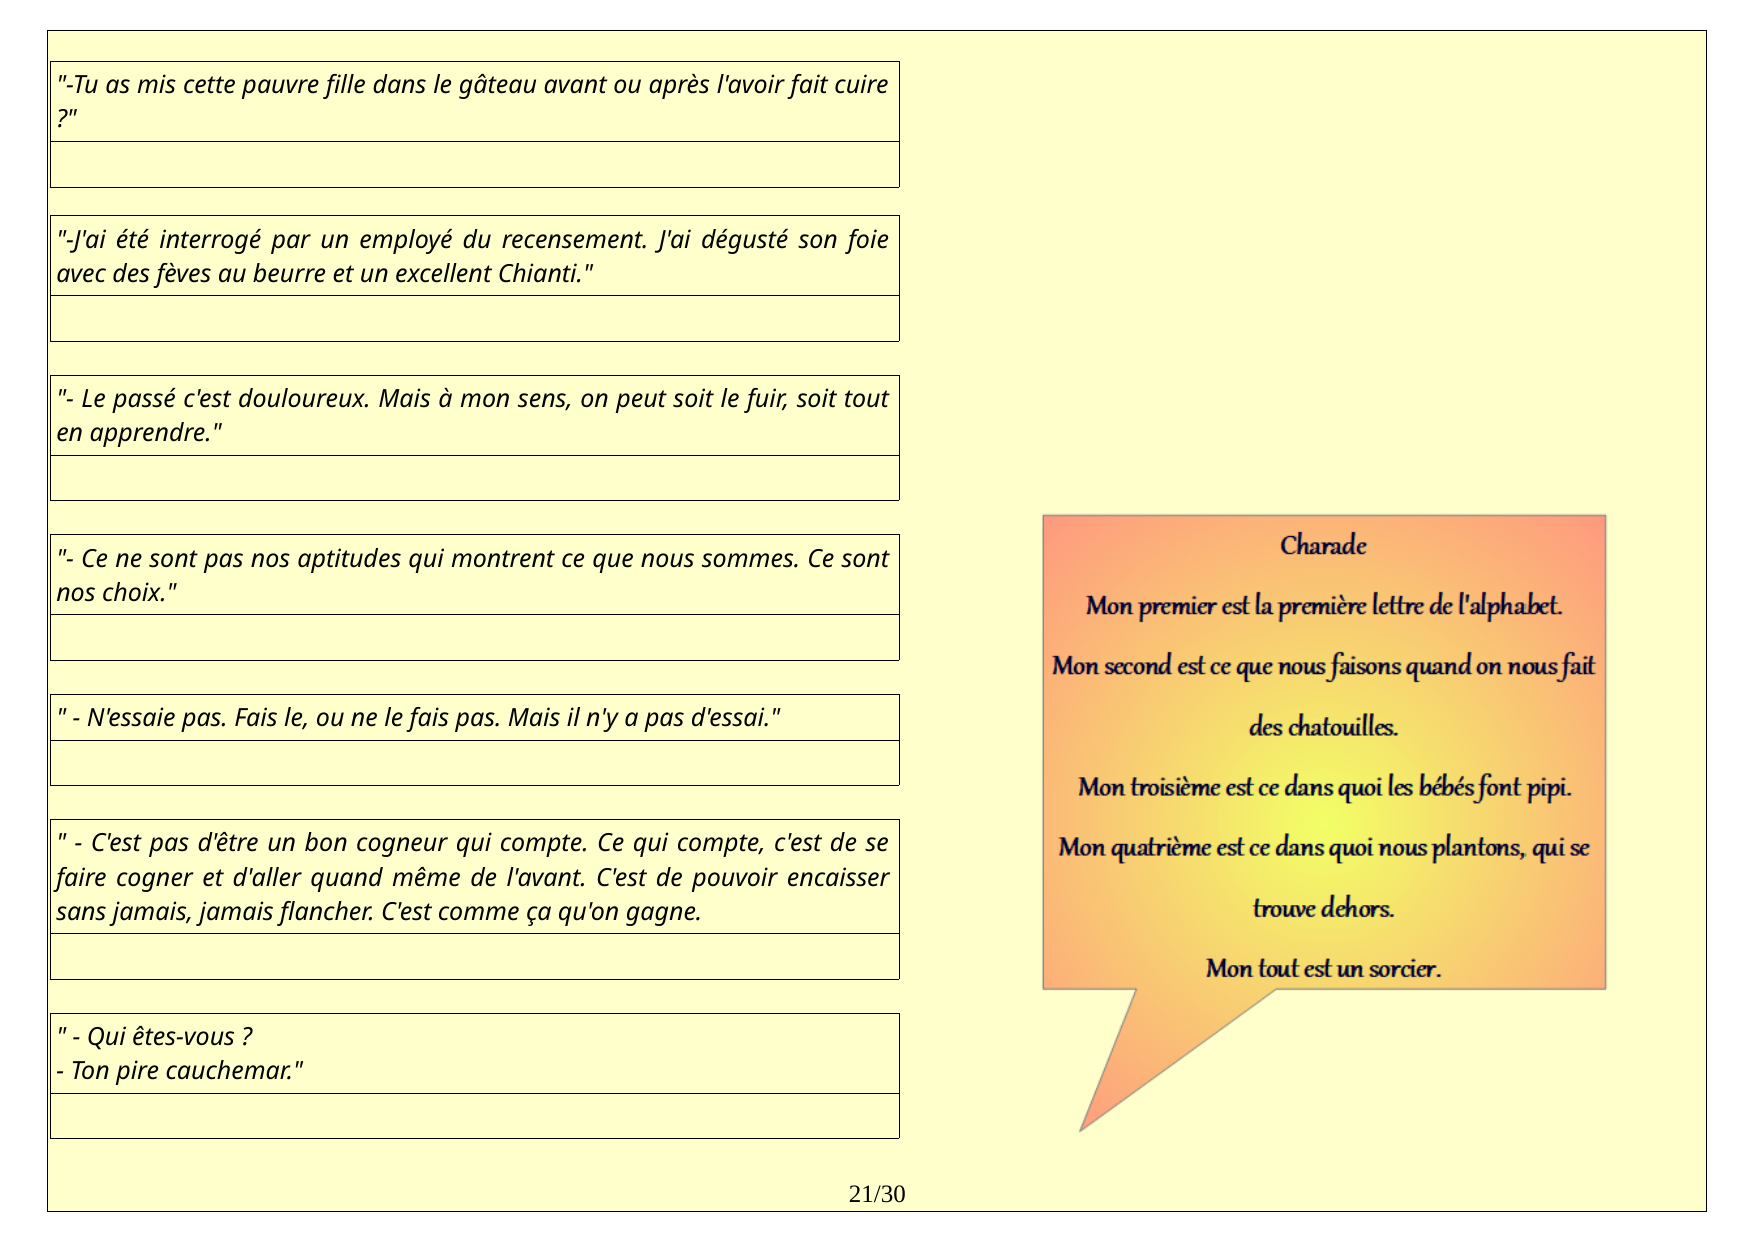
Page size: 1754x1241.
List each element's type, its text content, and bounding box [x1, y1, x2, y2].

table_header "-J'ai été interrogé par un employé du recensement. J'ai dégusté son foie avec des fèves au beurre et un excellent Chianti." [51, 216, 899, 295]
table_cell [51, 456, 899, 500]
table_cell [51, 741, 899, 785]
table_header " - N'essaie pas. Fais le, ou ne le fais pas. Mais il n'y a pas d'essai." [51, 695, 899, 739]
table_header "- Ce ne sont pas nos aptitudes qui montrent ce que nous sommes. Ce sont nos choix." [51, 535, 899, 614]
table_header " - C'est pas d'être un bon cogneur qui compte. Ce qui compte, c'est de se faire cogner et d'aller quand même de l'avant. C'est de pouvoir encaisser sans jamais, jamais flancher. C'est comme ça qu'on gagne. [51, 820, 899, 933]
table_cell [51, 1094, 899, 1138]
picture [1031, 506, 1614, 1135]
table_cell [51, 142, 899, 187]
table_cell [51, 934, 899, 979]
table_cell [51, 615, 899, 660]
table_header "-Tu as mis cette pauvre fille dans le gâteau avant ou après l'avoir fait cuire ?" [51, 62, 899, 141]
table_header " - Qui êtes-vous ? - Ton pire cauchemar." [51, 1014, 899, 1092]
table_cell [51, 296, 899, 341]
table_header "- Le passé c'est douloureux. Mais à mon sens, on peut soit le fuir, soit tout en apprendre." [51, 376, 899, 454]
